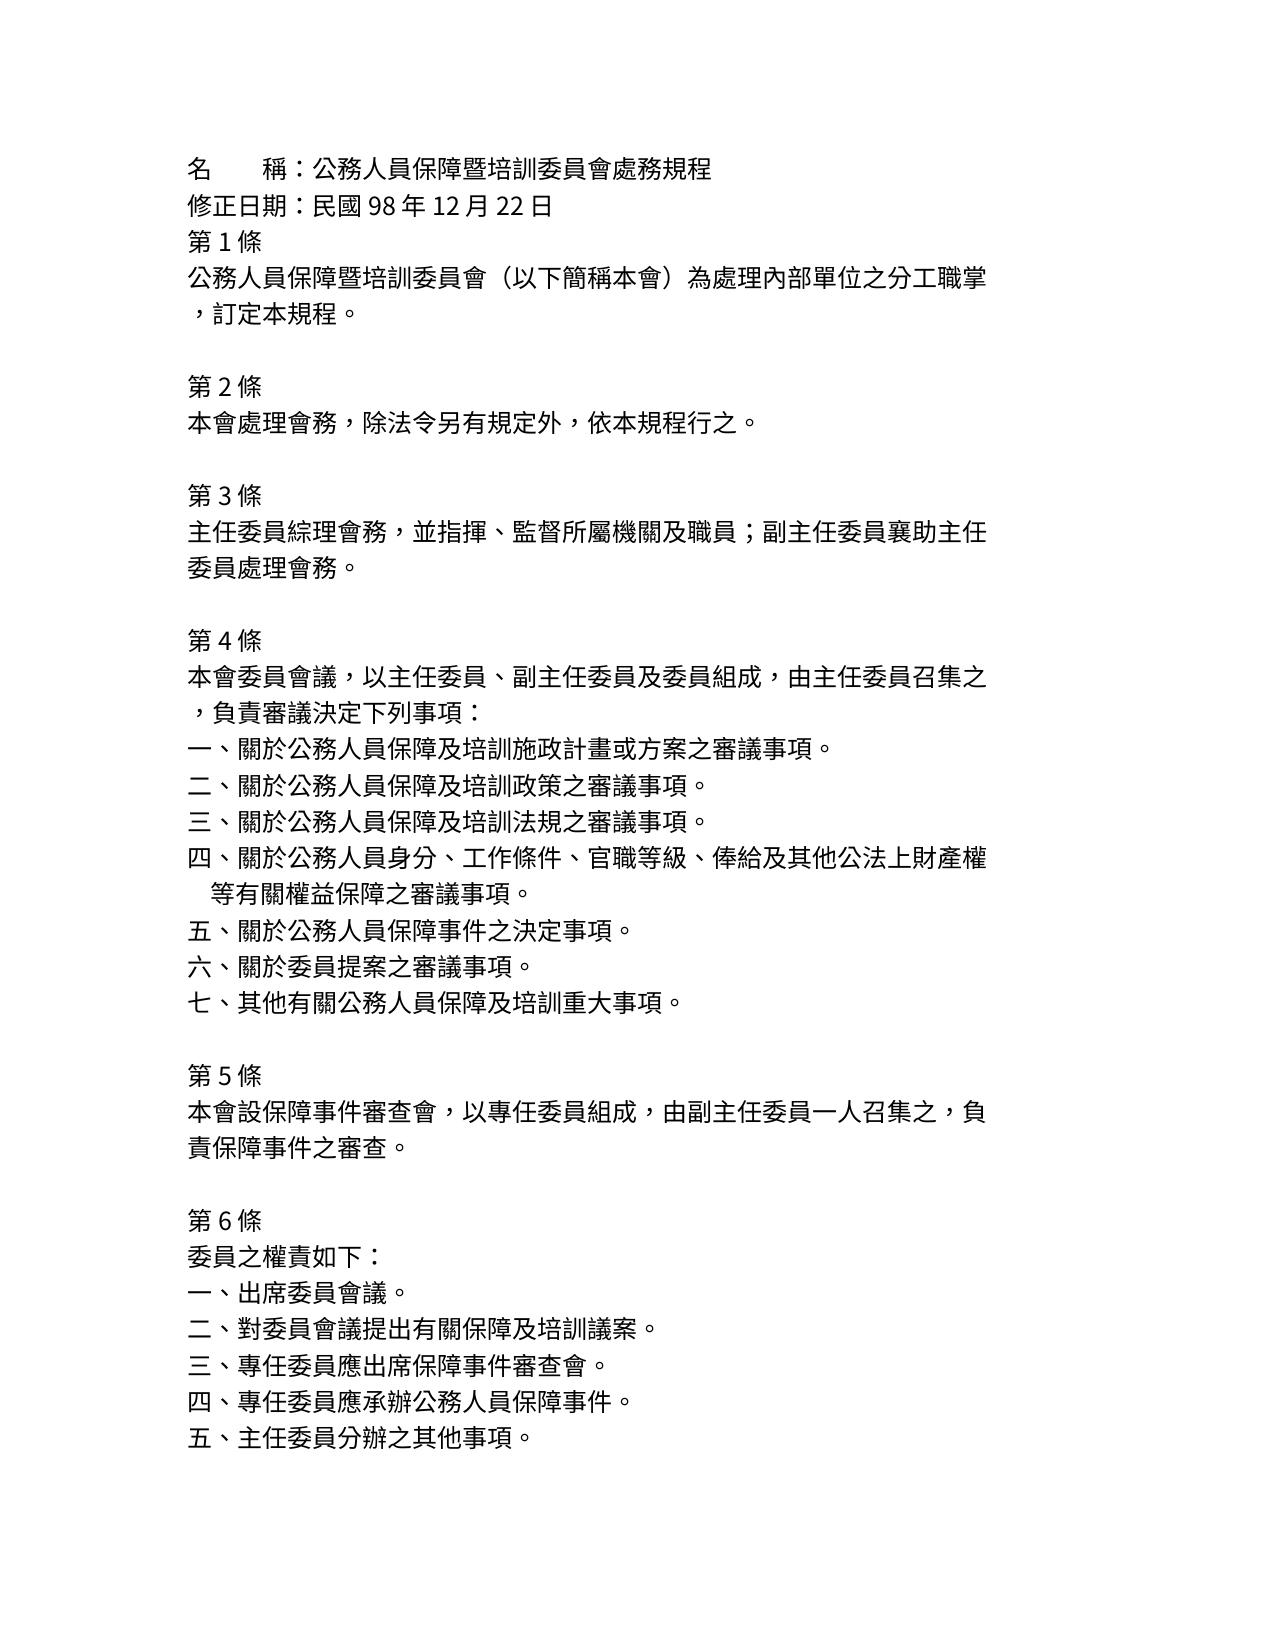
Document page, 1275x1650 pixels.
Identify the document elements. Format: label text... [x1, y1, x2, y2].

text 第 1 條 [187, 222, 1087, 259]
text 等有關權益保障之審議事項。 [187, 875, 1087, 911]
text 第 2 條 [187, 367, 1087, 404]
text 二、關於公務人員保障及培訓政策之審議事項。 [187, 766, 1087, 802]
text 五、主任委員分辦之其他事項。 [187, 1419, 1087, 1455]
text 第 4 條 [187, 621, 1087, 657]
text 五、關於公務人員保障事件之決定事項。 [187, 911, 1087, 947]
text ，負責審議決定下列事項： [187, 694, 1087, 730]
text ，訂定本規程。 [187, 295, 1087, 331]
text 四、關於公務人員身分、工作條件、官職等級、俸給及其他公法上財產權 [187, 839, 1087, 875]
text 七、其他有關公務人員保障及培訓重大事項。 [187, 984, 1087, 1020]
text 第 5 條 [187, 1056, 1087, 1092]
text 第 3 條 [187, 476, 1087, 512]
text 責保障事件之審查。 [187, 1129, 1087, 1165]
text 委員之權責如下： [187, 1237, 1087, 1274]
text 修正日期：民國 98 年 12 月 22 日 [187, 186, 1087, 222]
text 本會委員會議，以主任委員、副主任委員及委員組成，由主任委員召集之 [187, 657, 1087, 694]
text 本會設保障事件審查會，以專任委員組成，由副主任委員一人召集之，負 [187, 1092, 1087, 1129]
text 三、關於公務人員保障及培訓法規之審議事項。 [187, 802, 1087, 839]
text 本會處理會務，除法令另有規定外，依本規程行之。 [187, 404, 1087, 440]
text 二、對委員會議提出有關保障及培訓議案。 [187, 1310, 1087, 1346]
text 主任委員綜理會務，並指揮、監督所屬機關及職員；副主任委員襄助主任 [187, 512, 1087, 549]
text 第 6 條 [187, 1201, 1087, 1237]
text 一、出席委員會議。 [187, 1274, 1087, 1310]
text 三、專任委員應出席保障事件審查會。 [187, 1346, 1087, 1382]
text 一、關於公務人員保障及培訓施政計畫或方案之審議事項。 [187, 730, 1087, 766]
text 六、關於委員提案之審議事項。 [187, 947, 1087, 984]
text 委員處理會務。 [187, 549, 1087, 585]
text 四、專任委員應承辦公務人員保障事件。 [187, 1382, 1087, 1419]
text 名 稱：公務人員保障暨培訓委員會處務規程 [187, 150, 1087, 186]
text 公務人員保障暨培訓委員會（以下簡稱本會）為處理內部單位之分工職掌 [187, 259, 1087, 295]
